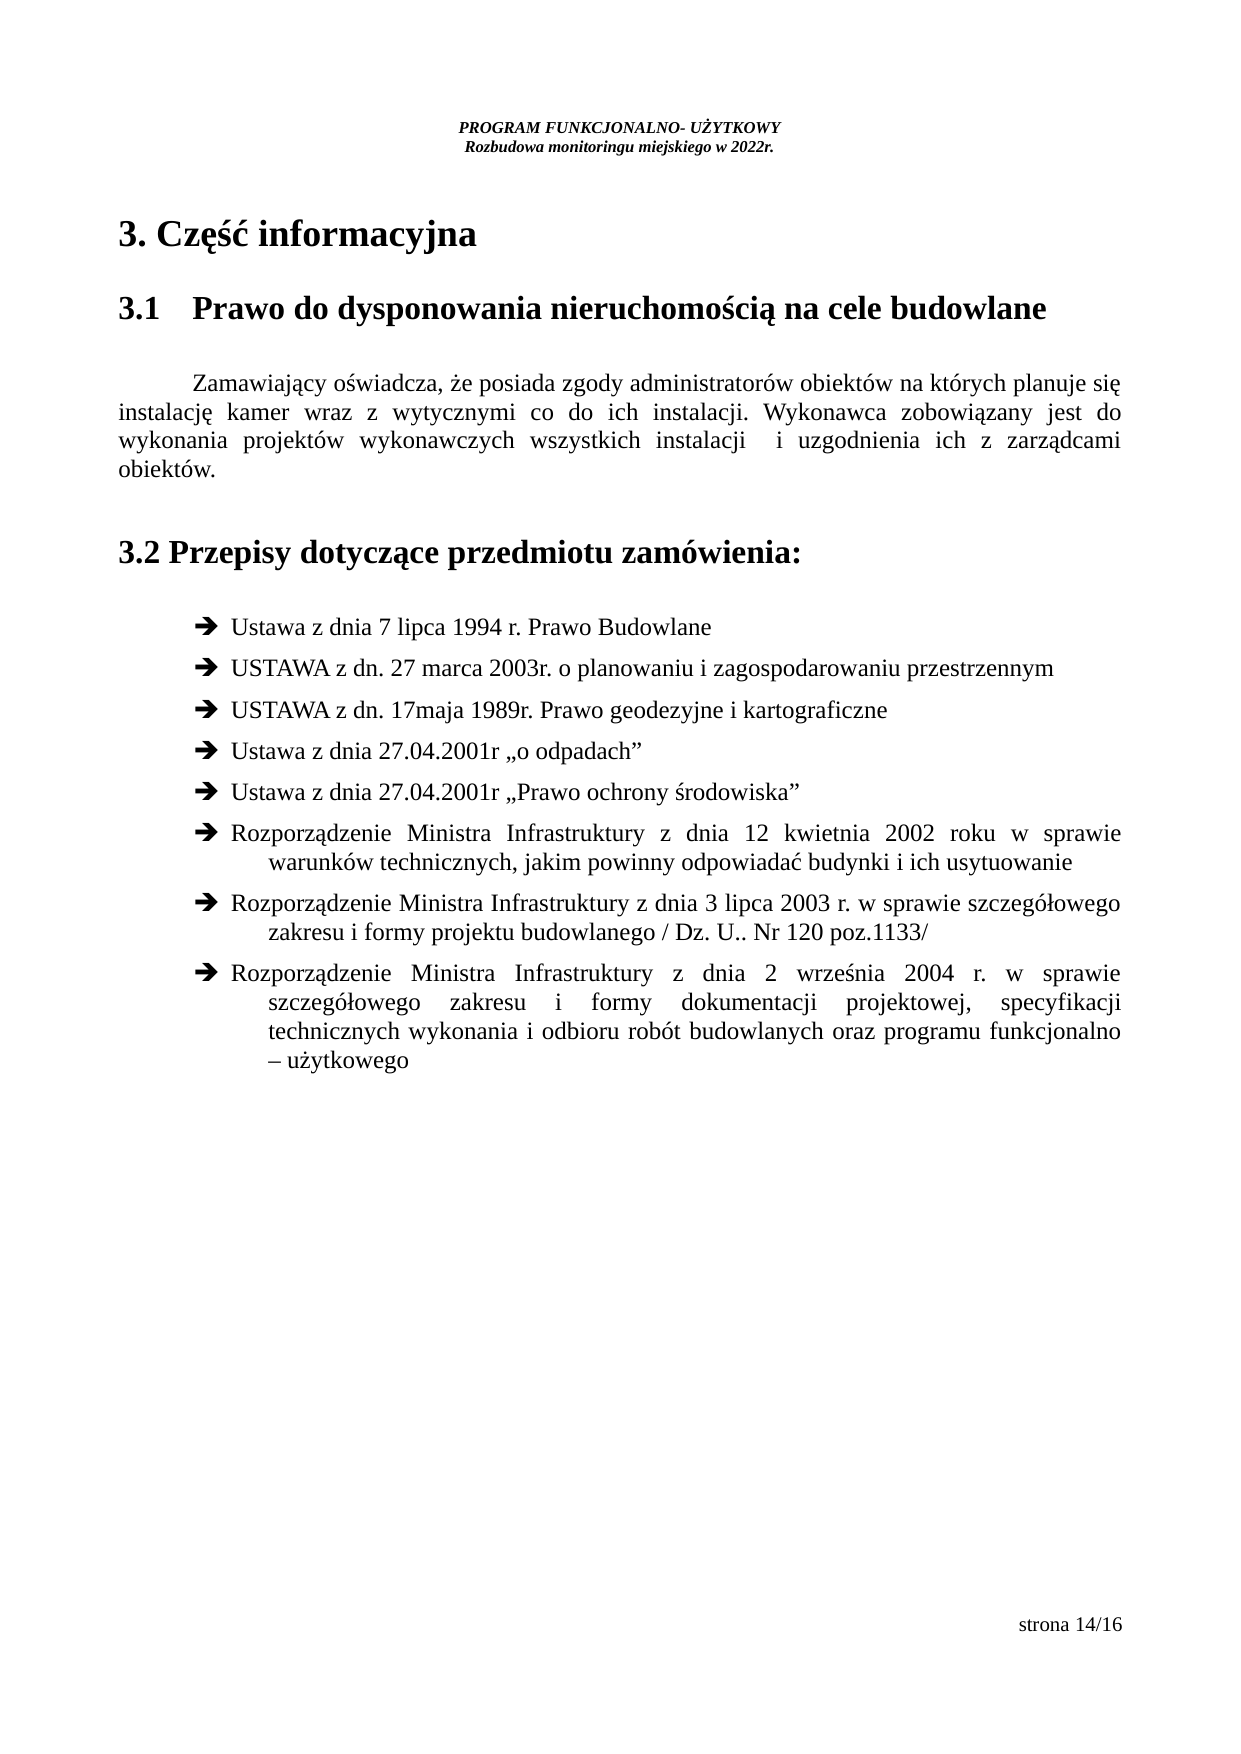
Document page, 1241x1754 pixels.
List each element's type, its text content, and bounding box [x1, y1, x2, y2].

list USTAWA z dn. 17maja 1989r. Prawo geodezyjne i kartograficzne [193, 695, 1122, 723]
list Ustawa z dnia 27.04.2001r „o odpadach” [193, 736, 1122, 765]
subtitle 3.2 Przepisy dotyczące przedmiotu zamówienia: [118, 532, 1122, 571]
list Rozporządzenie Ministra Infrastruktury z dnia 12 kwietnia 2002 roku w sprawie warunków technicznych, jakim powinny odpowiadać budynki i ich usytuowanie [193, 818, 1122, 876]
list Ustawa z dnia 27.04.2001r „Prawo ochrony środowiska” [193, 777, 1122, 806]
list Ustawa z dnia 7 lipca 1994 r. Prawo Budowlane [193, 612, 1122, 641]
subtitle 3. Część informacyjna [118, 211, 1122, 254]
list USTAWA z dn. 27 marca 2003r. o planowaniu i zagospodarowaniu przestrzennym [193, 653, 1122, 682]
text Zamawiający oświadcza, że posiada zgody administratorów obiektów na których planuje się instalację kamer wraz z wytycznymi co do ich instalacji. Wykonawca zobowiązany jest do wykonania projektów wykonawczych wszystkich instalacji i uzgodnienia ich z zarządcami obiektów. [118, 368, 1122, 483]
list Rozporządzenie Ministra Infrastruktury z dnia 3 lipca 2003 r. w sprawie szczegółowego zakresu i formy projektu budowlanego / Dz. U.. Nr 120 poz.1133/ [193, 888, 1122, 946]
subtitle 3.1 Prawo do dysponowania nieruchomością na cele budowlane [118, 288, 1122, 327]
list Rozporządzenie Ministra Infrastruktury z dnia 2 września 2004 r. w sprawie szczegółowego zakresu i formy dokumentacji projektowej, specyfikacji technicznych wykonania i odbioru robót budowlanych oraz programu funkcjonalno – użytkowego [193, 958, 1122, 1073]
